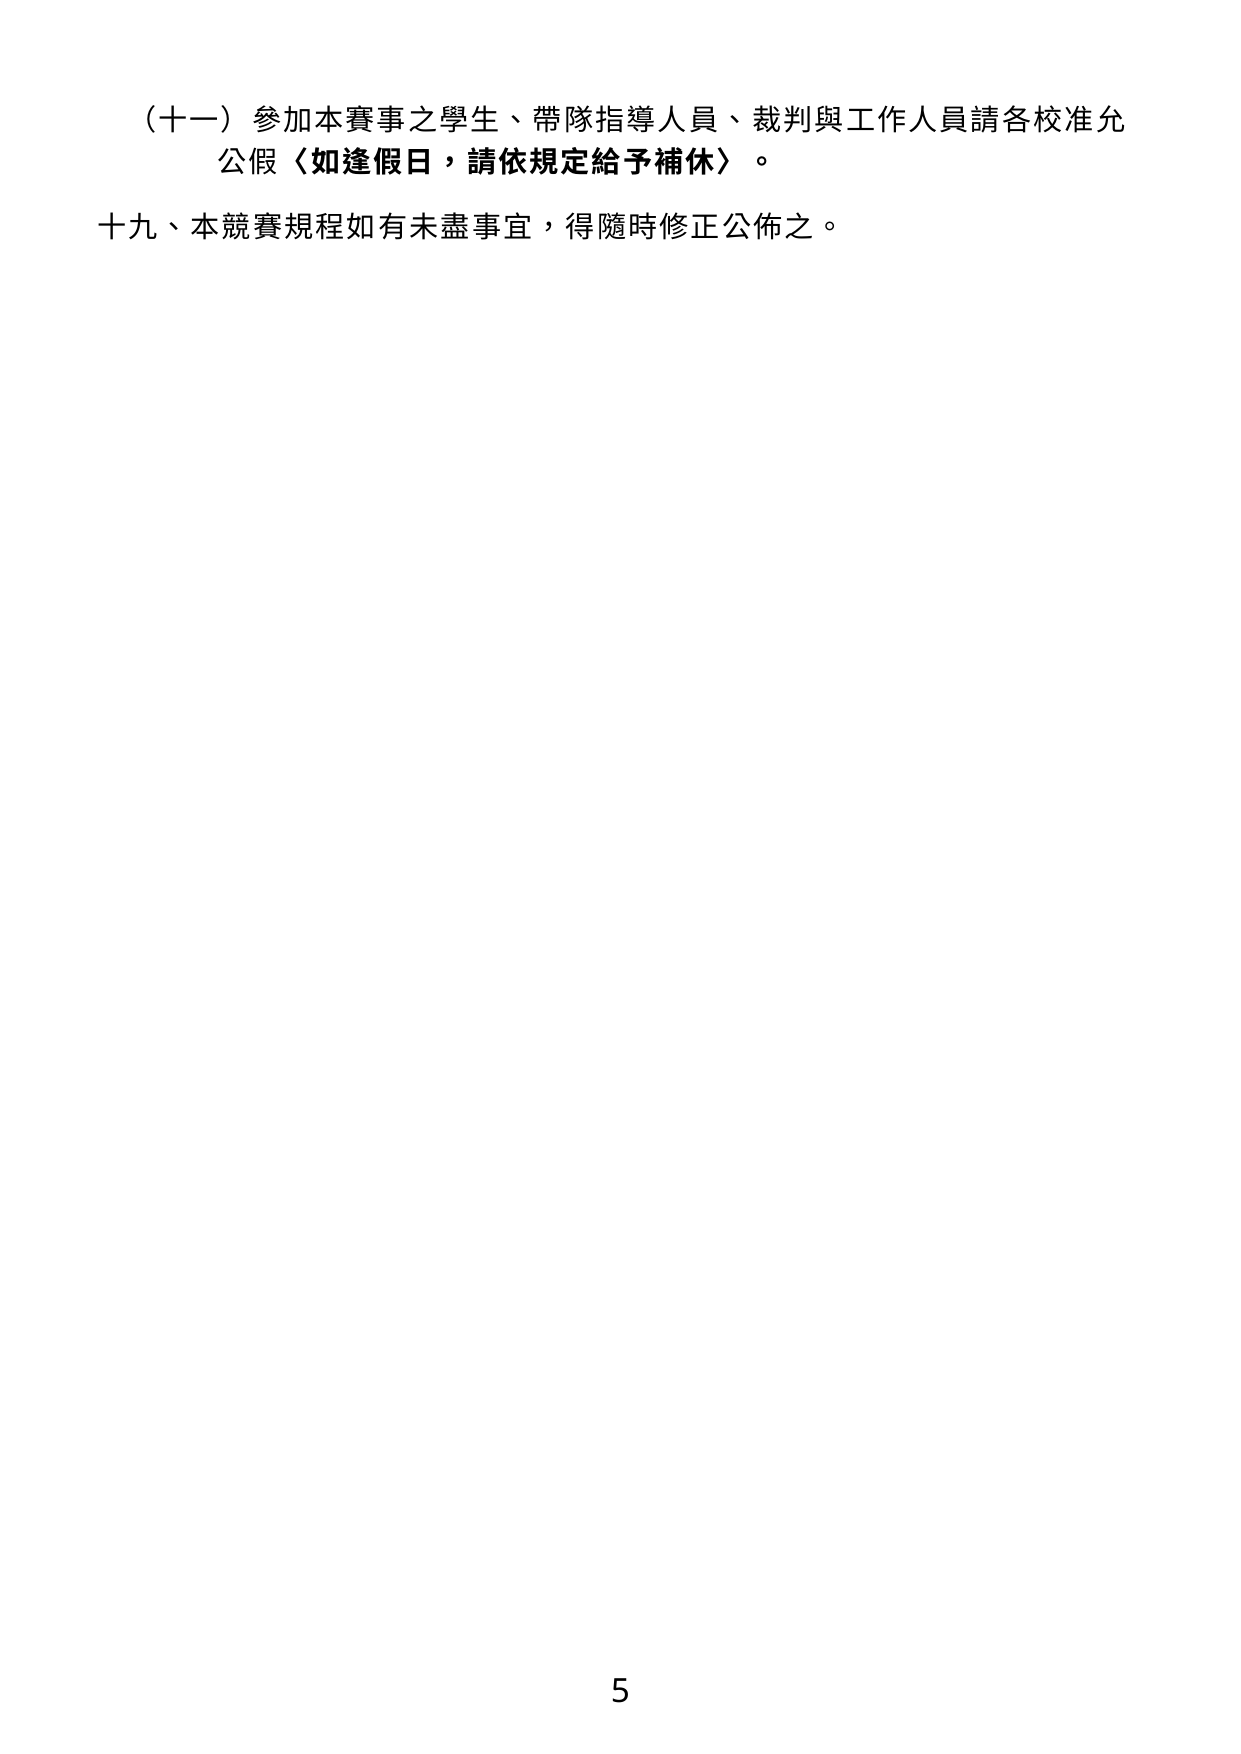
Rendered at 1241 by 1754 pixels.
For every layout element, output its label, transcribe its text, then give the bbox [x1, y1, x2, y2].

text 十九、本競賽規程如有未盡事宜，得隨時修正公佈之。 [97, 203, 1143, 246]
text （十一）參加本賽事之學生、帶隊指導人員、裁判與工作人員請各校准允公假〈如逢假日，請依規定給予補休〉。 [127, 96, 1143, 181]
